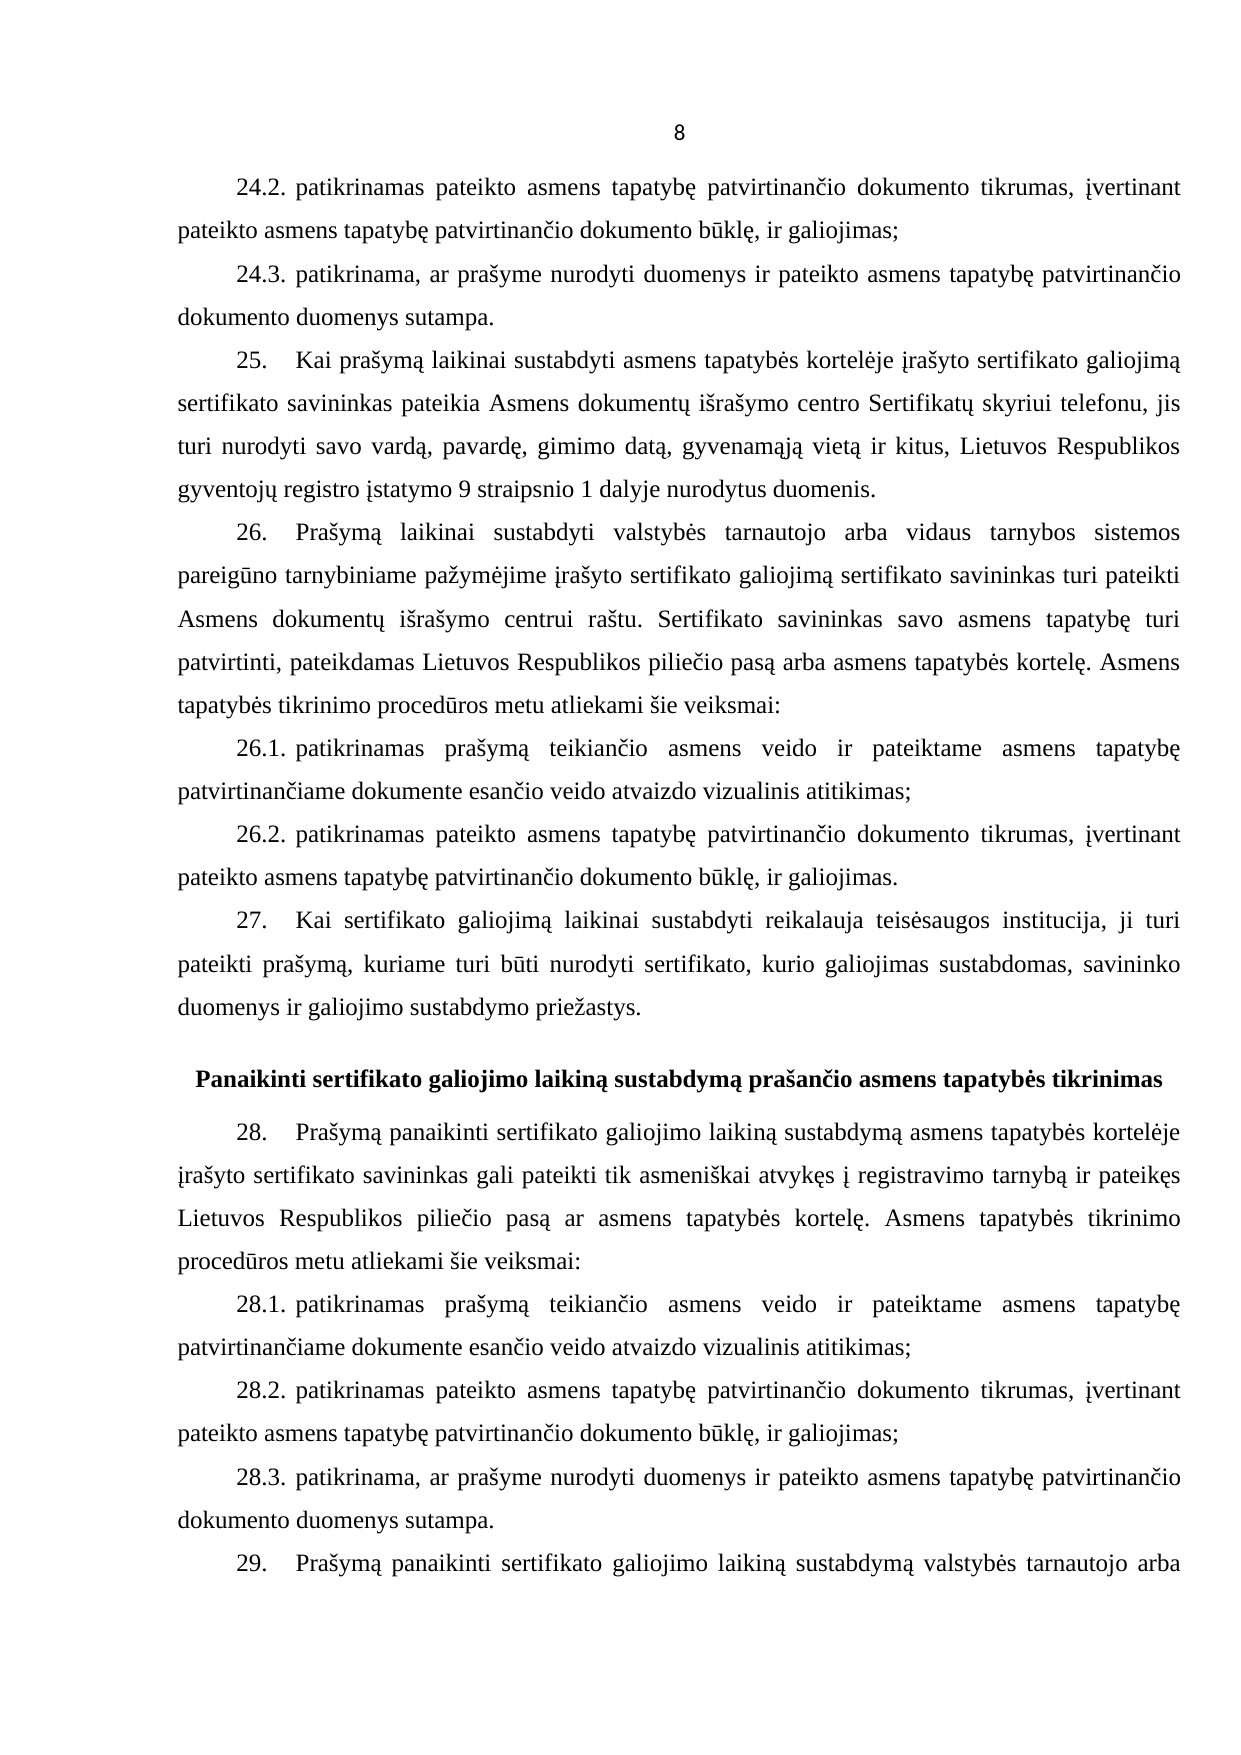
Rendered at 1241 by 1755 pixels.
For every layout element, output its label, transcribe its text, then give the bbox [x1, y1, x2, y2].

text 28.2. patikrinamas pateikto asmens tapatybę patvirtinančio dokumento tikrumas, įvertinant pateikto asmens tapatybę patvirtinančio dokumento būklę, ir galiojimas; [177, 1375, 1181, 1447]
text 28. Prašymą panaikinti sertifikato galiojimo laikiną sustabdymą asmens tapatybės kortelėje įrašyto sertifikato savininkas gali pateikti tik asmeniškai atvykęs į registravimo tarnybą ir pateikęs Lietuvos Respublikos piliečio pasą ar asmens tapatybės kortelę. Asmens tapatybės tikrinimo procedūros metu atliekami šie veiksmai: [177, 1117, 1181, 1275]
text 26. Prašymą laikinai sustabdyti valstybės tarnautojo arba vidaus tarnybos sistemos pareigūno tarnybiniame pažymėjime įrašyto sertifikato galiojimą sertifikato savininkas turi pateikti Asmens dokumentų išrašymo centrui raštu. Sertifikato savininkas savo asmens tapatybę turi patvirtinti, pateikdamas Lietuvos Respublikos piliečio pasą arba asmens tapatybės kortelę. Asmens tapatybės tikrinimo procedūros metu atliekami šie veiksmai: [177, 517, 1181, 719]
text 28.1. patikrinamas prašymą teikiančio asmens veido ir pateiktame asmens tapatybę patvirtinančiame dokumente esančio veido atvaizdo vizualinis atitikimas; [177, 1289, 1181, 1361]
text 28.3. patikrinama, ar prašyme nurodyti duomenys ir pateikto asmens tapatybę patvirtinančio dokumento duomenys sutampa. [177, 1462, 1181, 1533]
text 24.2. patikrinamas pateikto asmens tapatybę patvirtinančio dokumento tikrumas, įvertinant pateikto asmens tapatybę patvirtinančio dokumento būklę, ir galiojimas; [177, 172, 1181, 244]
text 25. Kai prašymą laikinai sustabdyti asmens tapatybės kortelėje įrašyto sertifikato galiojimą sertifikato savininkas pateikia Asmens dokumentų išrašymo centro Sertifikatų skyriui telefonu, jis turi nurodyti savo vardą, pavardę, gimimo datą, gyvenamąją vietą ir kitus, Lietuvos Respublikos gyventojų registro įstatymo 9 straipsnio 1 dalyje nurodytus duomenis. [177, 345, 1181, 503]
text 29. Prašymą panaikinti sertifikato galiojimo laikiną sustabdymą valstybės tarnautojo arba [177, 1548, 1181, 1577]
text 26.1. patikrinamas prašymą teikiančio asmens veido ir pateiktame asmens tapatybę patvirtinančiame dokumente esančio veido atvaizdo vizualinis atitikimas; [177, 733, 1181, 805]
subtitle Panaikinti sertifikato galiojimo laikiną sustabdymą prašančio asmens tapatybės tikrinimas [177, 1064, 1181, 1092]
text 24.3. patikrinama, ar prašyme nurodyti duomenys ir pateikto asmens tapatybę patvirtinančio dokumento duomenys sutampa. [177, 259, 1181, 331]
text 27. Kai sertifikato galiojimą laikinai sustabdyti reikalauja teisėsaugos institucija, ji turi pateikti prašymą, kuriame turi būti nurodyti sertifikato, kurio galiojimas sustabdomas, savininko duomenys ir galiojimo sustabdymo priežastys. [177, 906, 1181, 1021]
text 26.2. patikrinamas pateikto asmens tapatybę patvirtinančio dokumento tikrumas, įvertinant pateikto asmens tapatybę patvirtinančio dokumento būklę, ir galiojimas. [177, 819, 1181, 891]
